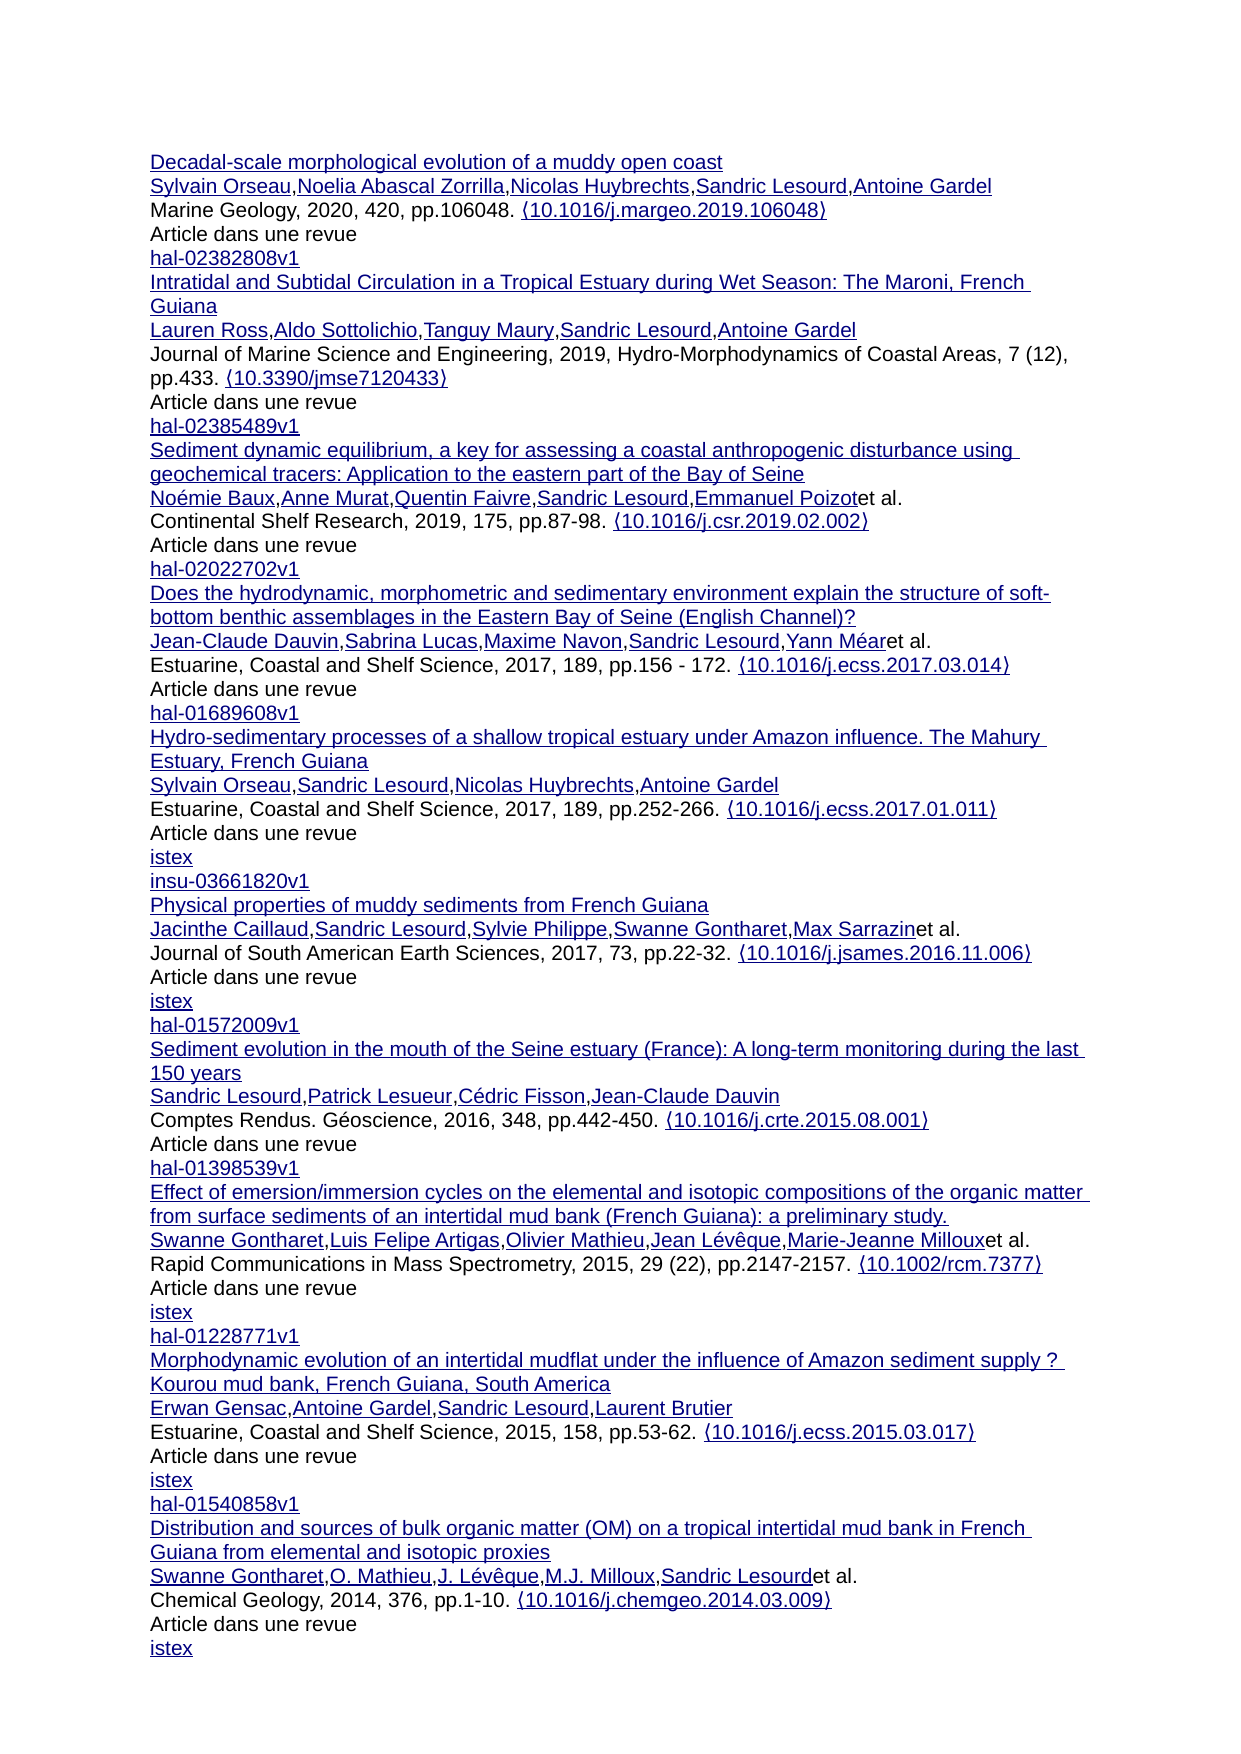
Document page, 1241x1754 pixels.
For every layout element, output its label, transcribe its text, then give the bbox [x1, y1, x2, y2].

table_cell Morphodynamic evolution of an intertidal mudflat under the influence of Amazon sediment supply ? Kourou mud bank, French Guiana, South America Erwan Gensac,Antoine Gardel,Sandric Lesourd,Laurent Brutier Estuarine, Coastal and Shelf Science, 2015, 158, pp.53-62. ⟨10.1016/j.ecss.2015.03.017⟩ Article dans une revue istex hal-01540858v1 [150, 1348, 1090, 1516]
table_cell Intratidal and Subtidal Circulation in a Tropical Estuary during Wet Season: The Maroni, French Guiana Lauren Ross,Aldo Sottolichio,Tanguy Maury,Sandric Lesourd,Antoine Gardel Journal of Marine Science and Engineering, 2019, Hydro-Morphodynamics of Coastal Areas, 7 (12), pp.433. ⟨10.3390/jmse7120433⟩ Article dans une revue hal-02385489v1 [150, 270, 1090, 437]
table_cell Physical properties of muddy sediments from French Guiana Jacinthe Caillaud,Sandric Lesourd,Sylvie Philippe,Swanne Gontharet,Max Sarrazinet al. Journal of South American Earth Sciences, 2017, 73, pp.22-32. ⟨10.1016/j.jsames.2016.11.006⟩ Article dans une revue istex hal-01572009v1 [150, 893, 1090, 1036]
table_cell Distribution and sources of bulk organic matter (OM) on a tropical intertidal mud bank in French Guiana from elemental and isotopic proxies Swanne Gontharet,O. Mathieu,J. Lévêque,M.J. Milloux,Sandric Lesourdet al. Chemical Geology, 2014, 376, pp.1-10. ⟨10.1016/j.chemgeo.2014.03.009⟩ Article dans une revue istex [150, 1516, 1090, 1659]
table_cell Sediment evolution in the mouth of the Seine estuary (France): A long-term monitoring during the last 150 years Sandric Lesourd,Patrick Lesueur,Cédric Fisson,Jean-Claude Dauvin Comptes Rendus. Géoscience, 2016, 348, pp.442-450. ⟨10.1016/j.crte.2015.08.001⟩ Article dans une revue hal-01398539v1 [150, 1036, 1090, 1180]
table_cell Does the hydrodynamic, morphometric and sedimentary environment explain the structure of soft-bottom benthic assemblages in the Eastern Bay of Seine (English Channel)? Jean-Claude Dauvin,Sabrina Lucas,Maxime Navon,Sandric Lesourd,Yann Méaret al. Estuarine, Coastal and Shelf Science, 2017, 189, pp.156 - 172. ⟨10.1016/j.ecss.2017.03.014⟩ Article dans une revue hal-01689608v1 [150, 581, 1090, 725]
table_cell Decadal-scale morphological evolution of a muddy open coast Sylvain Orseau,Noelia Abascal Zorrilla,Nicolas Huybrechts,Sandric Lesourd,Antoine Gardel Marine Geology, 2020, 420, pp.106048. ⟨10.1016/j.margeo.2019.106048⟩ Article dans une revue hal-02382808v1 [150, 150, 1090, 270]
table_cell from surface sediments of an intertidal mud bank (French Guiana): a preliminary study. Swanne Gontharet,Luis Felipe Artigas,Olivier Mathieu,Jean Lévêque,Marie-Jeanne Millouxet al. Rapid Communications in Mass Spectrometry, 2015, 29 (22), pp.2147-2157. ⟨10.1002/rcm.7377⟩ Article dans une revue istex hal-01228771v1 [150, 1202, 1090, 1348]
table_cell Sediment dynamic equilibrium, a key for assessing a coastal anthropogenic disturbance using geochemical tracers: Application to the eastern part of the Bay of Seine Noémie Baux,Anne Murat,Quentin Faivre,Sandric Lesourd,Emmanuel Poizotet al. Continental Shelf Research, 2019, 175, pp.87-98. ⟨10.1016/j.csr.2019.02.002⟩ Article dans une revue hal-02022702v1 [150, 438, 1090, 581]
table_cell Hydro-sedimentary processes of a shallow tropical estuary under Amazon influence. The Mahury Estuary, French Guiana Sylvain Orseau,Sandric Lesourd,Nicolas Huybrechts,Antoine Gardel Estuarine, Coastal and Shelf Science, 2017, 189, pp.252-266. ⟨10.1016/j.ecss.2017.01.011⟩ Article dans une revue istex insu-03661820v1 [150, 725, 1090, 893]
table_cell Effect of emersion/immersion cycles on the elemental and isotopic compositions of the organic matter [150, 1180, 1090, 1201]
